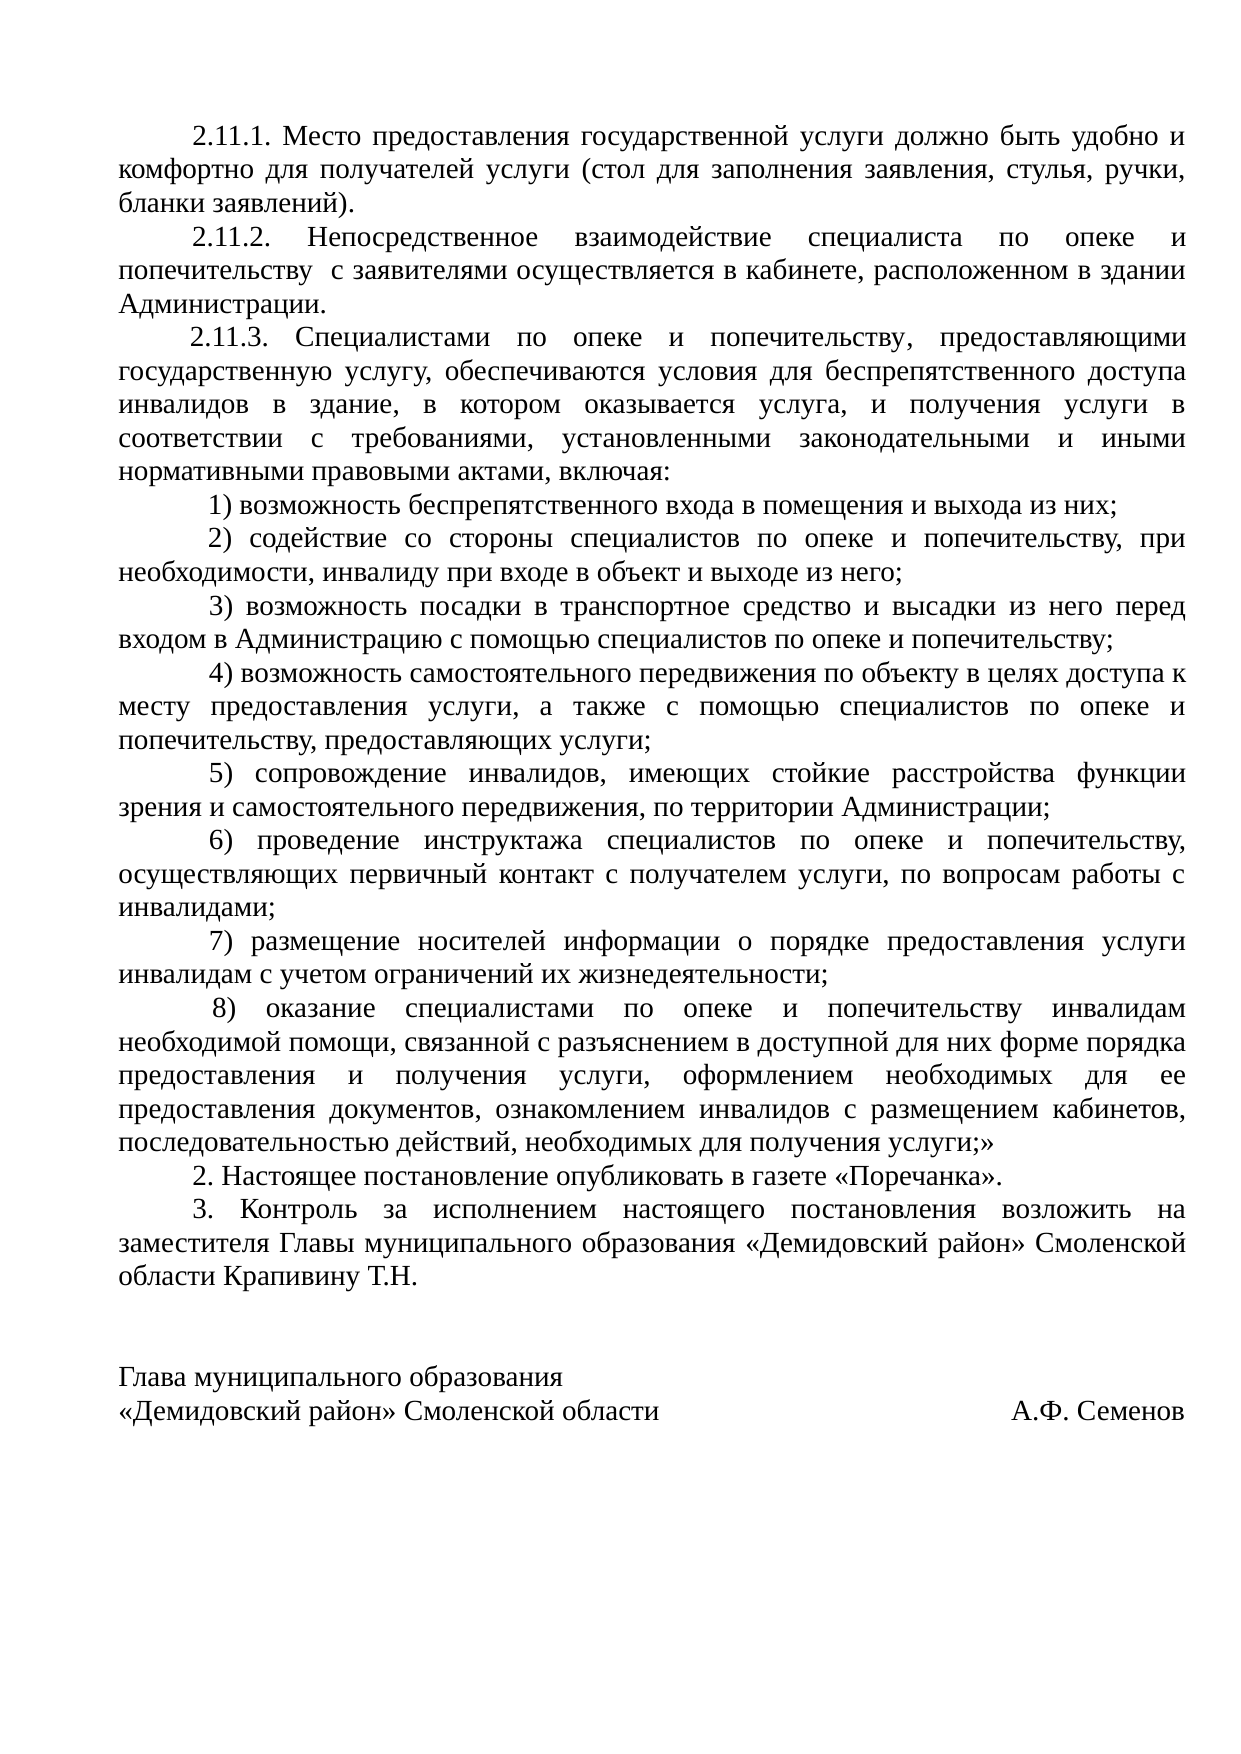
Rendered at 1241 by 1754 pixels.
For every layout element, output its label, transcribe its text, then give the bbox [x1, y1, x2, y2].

text 6) проведение инструктажа специалистов по опеке и попечительству, осуществляющих первичный контакт с получателем услуги, по вопросам работы с инвалидами; [118, 822, 1187, 923]
text 1) возможность беспрепятственного входа в помещения и выхода из них; [118, 487, 1187, 521]
text 4) возможность самостоятельного передвижения по объекту в целях доступа к месту предоставления услуги, а также с помощью специалистов по опеке и попечительству, предоставляющих услуги; [118, 655, 1187, 755]
text 7) размещение носителей информации о порядке предоставления услуги инвалидам с учетом ограничений их жизнедеятельности; [118, 923, 1187, 990]
text 2.11.2. Непосредственное взаимодействие специалиста по опеке и попечительству с заявителями осуществляется в кабинете, расположенном в здании Администрации. [118, 219, 1187, 319]
text 2) содействие со стороны специалистов по опеке и попечительству, при необходимости, инвалиду при входе в объект и выходе из него; [118, 521, 1187, 588]
text 3. Контроль за исполнением настоящего постановления возложить на заместителя Главы муниципального образования «Демидовский район» Смоленской области Крапивину Т.Н. [118, 1191, 1187, 1292]
text 8) оказание специалистами по опеке и попечительству инвалидам необходимой помощи, связанной с разъяснением в доступной для них форме порядка предоставления и получения услуги, оформлением необходимых для ее предоставления документов, ознакомлением инвалидов с размещением кабинетов, последовательностью действий, необходимых для получения услуги;» [118, 990, 1187, 1158]
text 2. Настоящее постановление опубликовать в газете «Поречанка». [118, 1158, 1187, 1191]
text 2.11.1. Место предоставления государственной услуги должно быть удобно и комфортно для получателей услуги (стол для заполнения заявления, стулья, ручки, бланки заявлений). [118, 118, 1187, 219]
text 2.11.3. Специалистами по опеке и попечительству, предоставляющими государственную услугу, обеспечиваются условия для беспрепятственного доступа инвалидов в здание, в котором оказывается услуга, и получения услуги в соответствии с требованиями, установленными законодательными и иными нормативными правовыми актами, включая: [118, 319, 1187, 487]
text 3) возможность посадки в транспортное средство и высадки из него перед входом в Администрацию с помощью специалистов по опеке и попечительству; [118, 588, 1187, 655]
text 5) сопровождение инвалидов, имеющих стойкие расстройства функции зрения и самостоятельного передвижения, по территории Администрации; [118, 755, 1187, 822]
text «Демидовский район» Смоленской области А.Ф. Семенов [118, 1393, 1187, 1426]
text Глава муниципального образования [118, 1359, 1187, 1393]
